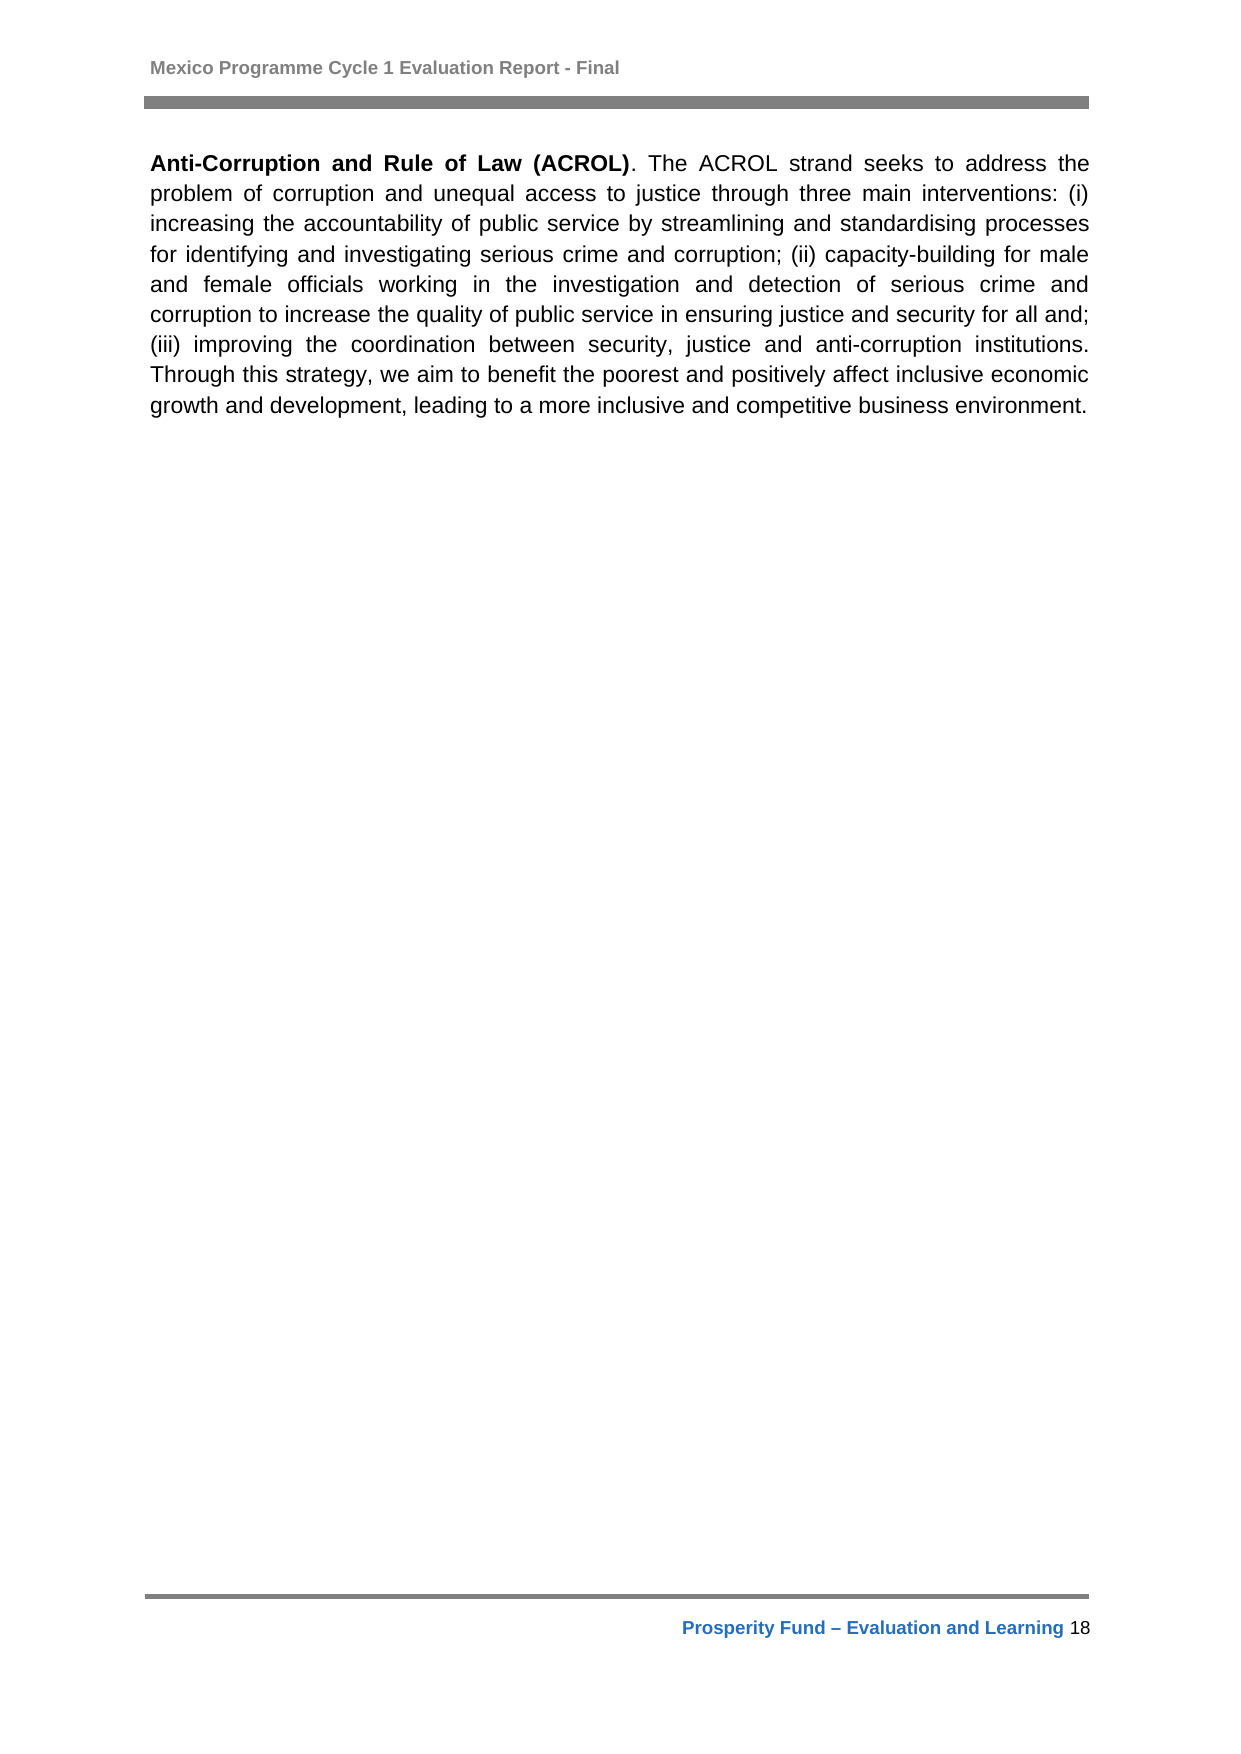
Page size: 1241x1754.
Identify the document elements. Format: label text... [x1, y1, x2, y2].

text Anti-Corruption and Rule of Law (ACROL). The ACROL strand seeks to address the problem of corruption and unequal access to justice through three main interventions: (i) increasing the accountability of public service by streamlining and standardising processes for identifying and investigating serious crime and corruption; (ii) capacity-building for male and female officials working in the investigation and detection of serious crime and corruption to increase the quality of public service in ensuring justice and security for all and; (iii) improving the coordination between security, justice and anti-corruption institutions. Through this strategy, we aim to benefit the poorest and positively affect inclusive economic growth and development, leading to a more inclusive and competitive business environment. [150, 150, 1090, 418]
